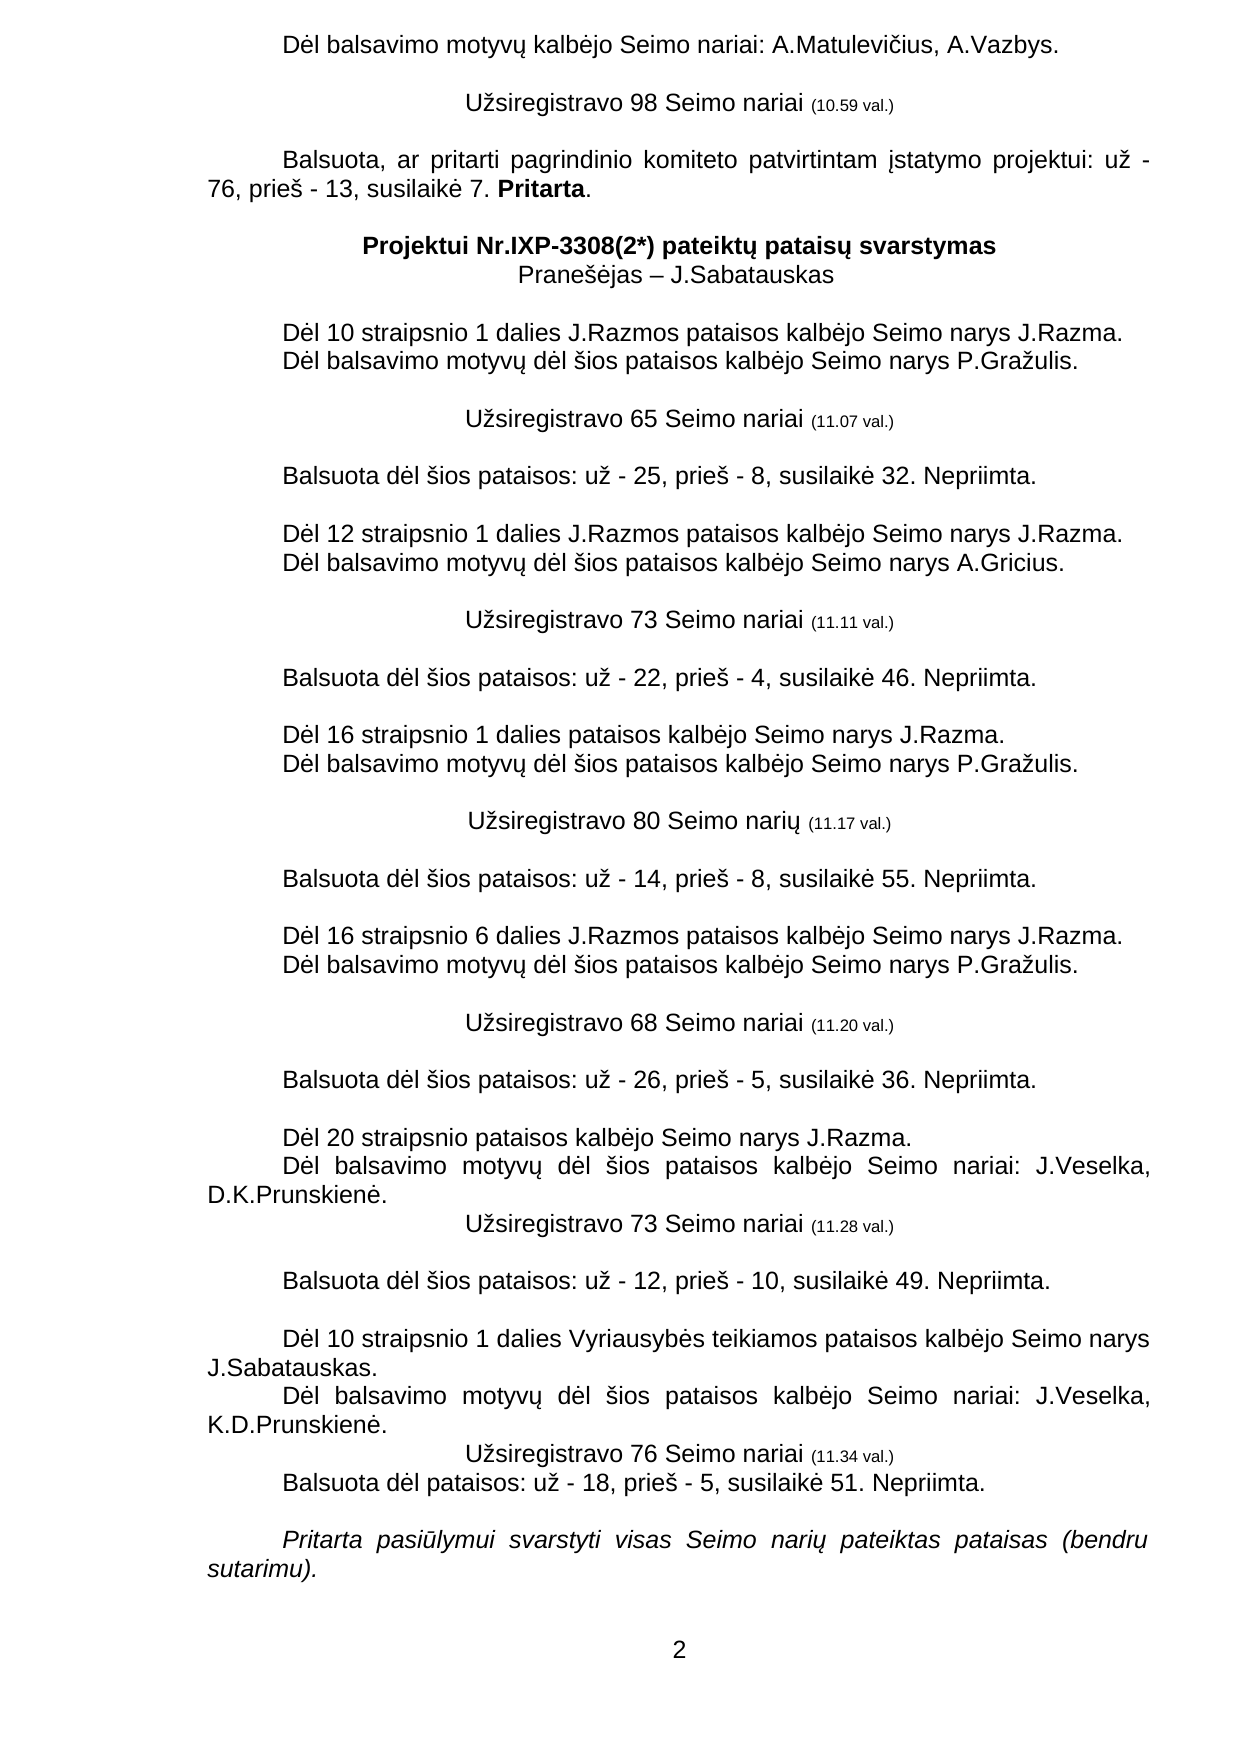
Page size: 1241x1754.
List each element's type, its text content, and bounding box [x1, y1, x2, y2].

text Užsiregistravo 68 Seimo nariai (11.20 val.) [207, 1007, 1152, 1036]
text Pranešėjas – J.Sabatauskas [207, 260, 1152, 289]
text Užsiregistravo 65 Seimo nariai (11.07 val.) [207, 404, 1152, 432]
text Užsiregistravo 80 Seimo narių (11.17 val.) [207, 806, 1152, 835]
text Pritarta pasiūlymui svarstyti visas Seimo narių pateiktas pataisas (bendru sutarimu). [207, 1525, 1152, 1582]
text Dėl balsavimo motyvų dėl šios pataisos kalbėjo Seimo nariai: J.Veselka, D.K.Prunskienė. [207, 1151, 1152, 1209]
subtitle Projektui Nr.IXP-3308(2*) pateiktų pataisų svarstymas [207, 231, 1152, 260]
text Užsiregistravo 73 Seimo nariai (11.11 val.) [207, 605, 1152, 634]
text Dėl 12 straipsnio 1 dalies J.Razmos pataisos kalbėjo Seimo narys J.Razma. [207, 519, 1152, 547]
text Dėl balsavimo motyvų dėl šios pataisos kalbėjo Seimo narys P.Gražulis. [207, 346, 1152, 375]
text Dėl balsavimo motyvų dėl šios pataisos kalbėjo Seimo nariai: J.Veselka, K.D.Prunskienė. [207, 1381, 1152, 1439]
text Dėl 10 straipsnio 1 dalies Vyriausybės teikiamos pataisos kalbėjo Seimo narys J.Sabatauskas. [207, 1324, 1152, 1381]
text Užsiregistravo 98 Seimo nariai (10.59 val.) [207, 87, 1152, 116]
text Užsiregistravo 76 Seimo nariai (11.34 val.) [207, 1439, 1152, 1467]
text Balsuota dėl šios pataisos: už - 25, prieš - 8, susilaikė 32. Nepriimta. [207, 461, 1152, 490]
text Dėl balsavimo motyvų dėl šios pataisos kalbėjo Seimo narys A.Gricius. [207, 547, 1152, 576]
text Dėl 16 straipsnio 1 dalies pataisos kalbėjo Seimo narys J.Razma. [207, 720, 1152, 749]
text Dėl 20 straipsnio pataisos kalbėjo Seimo narys J.Razma. [207, 1122, 1152, 1151]
text Dėl balsavimo motyvų dėl šios pataisos kalbėjo Seimo narys P.Gražulis. [207, 749, 1152, 777]
text Balsuota dėl šios pataisos: už - 12, prieš - 10, susilaikė 49. Nepriimta. [207, 1266, 1152, 1295]
text Užsiregistravo 73 Seimo nariai (11.28 val.) [207, 1209, 1152, 1237]
text Dėl 10 straipsnio 1 dalies J.Razmos pataisos kalbėjo Seimo narys J.Razma. [207, 317, 1152, 346]
text Balsuota dėl pataisos: už - 18, prieš - 5, susilaikė 51. Nepriimta. [207, 1467, 1152, 1496]
text Balsuota, ar pritarti pagrindinio komiteto patvirtintam įstatymo projektui: už - 76, prieš - 13, susilaikė 7. Pritarta. [207, 145, 1152, 202]
text Dėl balsavimo motyvų kalbėjo Seimo nariai: A.Matulevičius, A.Vazbys. [207, 30, 1152, 59]
text Dėl 16 straipsnio 6 dalies J.Razmos pataisos kalbėjo Seimo narys J.Razma. [207, 921, 1152, 950]
text Balsuota dėl šios pataisos: už - 22, prieš - 4, susilaikė 46. Nepriimta. [207, 662, 1152, 691]
text Balsuota dėl šios pataisos: už - 26, prieš - 5, susilaikė 36. Nepriimta. [207, 1065, 1152, 1094]
text Dėl balsavimo motyvų dėl šios pataisos kalbėjo Seimo narys P.Gražulis. [207, 950, 1152, 979]
text Balsuota dėl šios pataisos: už - 14, prieš - 8, susilaikė 55. Nepriimta. [207, 864, 1152, 892]
